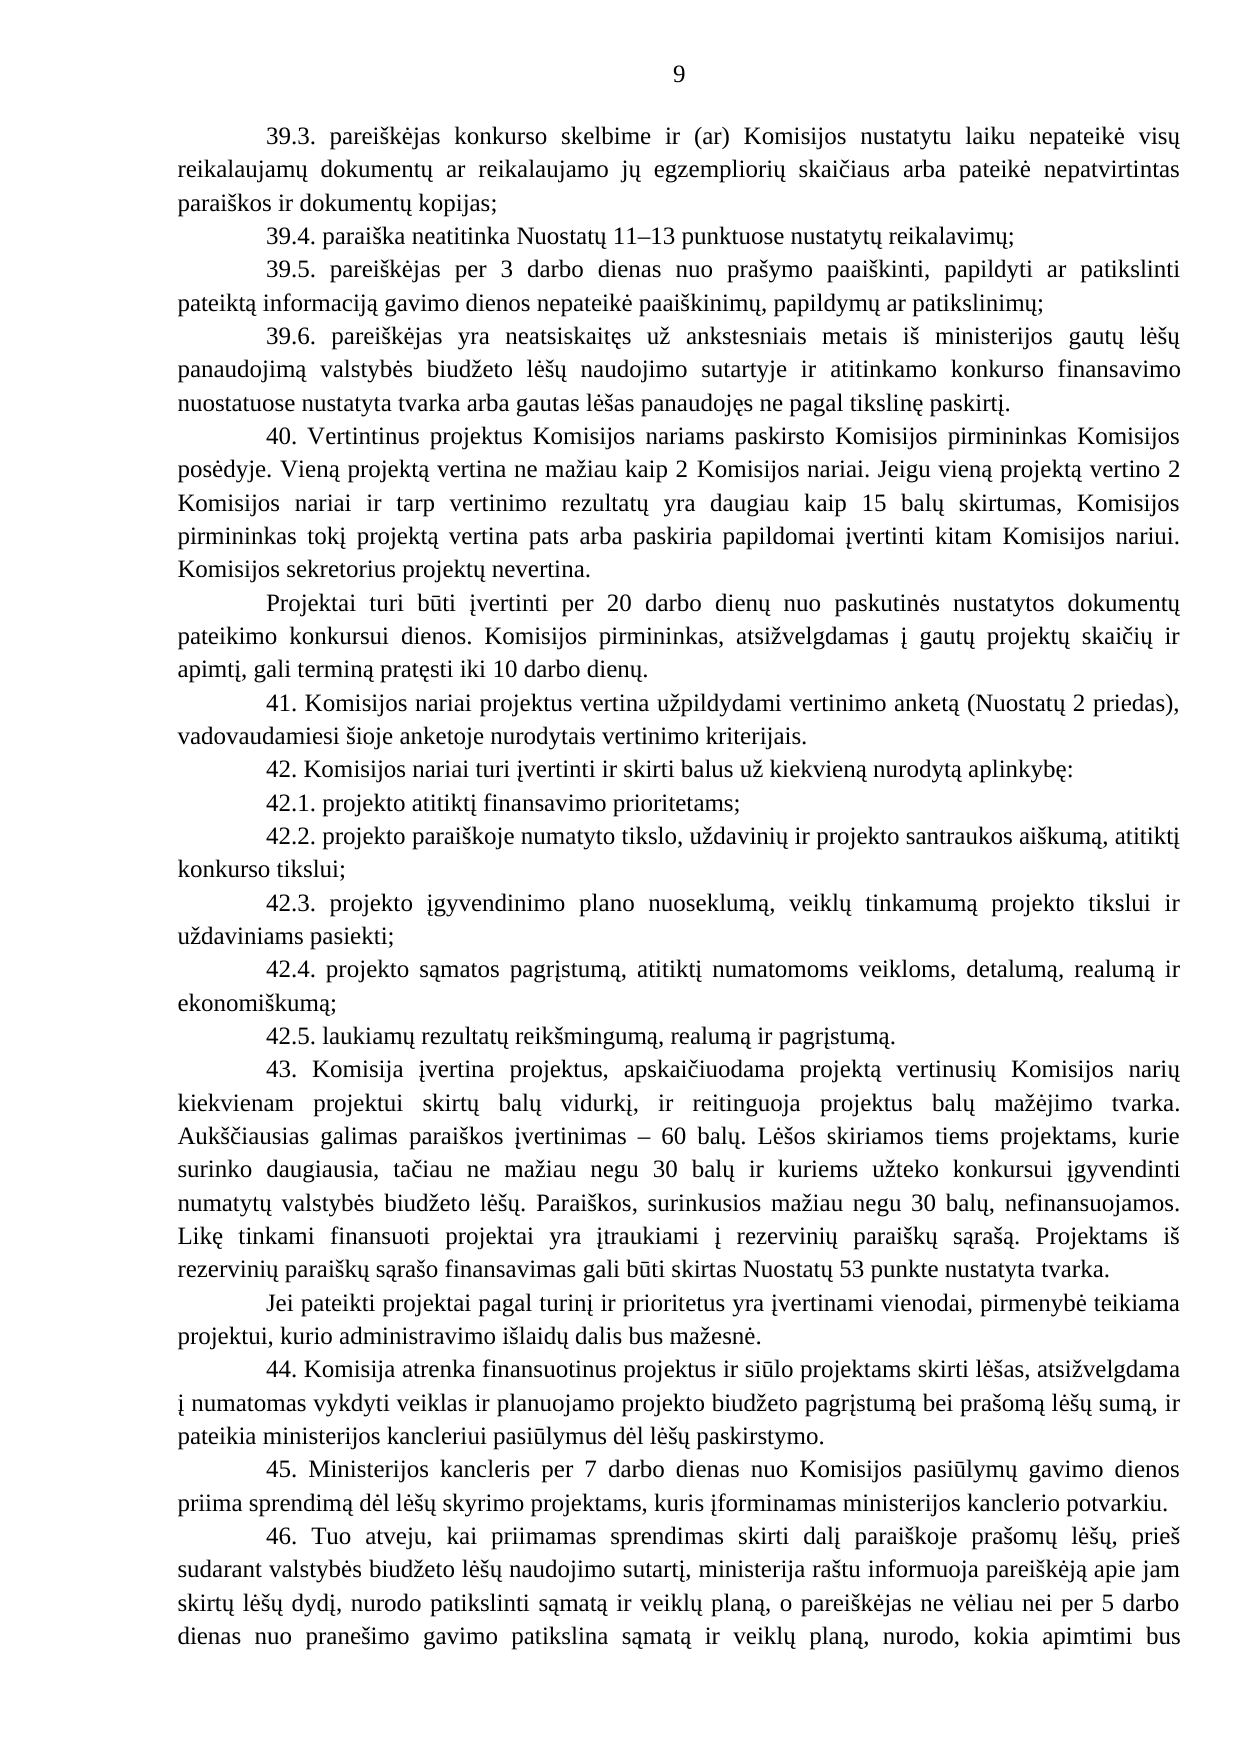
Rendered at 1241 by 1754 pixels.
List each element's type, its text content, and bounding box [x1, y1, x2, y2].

text 39.4. paraiška neatitinka Nuostatų 11–13 punktuose nustatytų reikalavimų; [177, 217, 1181, 250]
text Projektai turi būti įvertinti per 20 darbo dienų nuo paskutinės nustatytos dokumentų pateikimo konkursui dienos. Komisijos pirmininkas, atsižvelgdamas į gautų projektų skaičių ir apimtį, gali terminą pratęsti iki 10 darbo dienų. [177, 583, 1181, 683]
text 39.6. pareiškėjas yra neatsiskaitęs už ankstesniais metais iš ministerijos gautų lėšų panaudojimą valstybės biudžeto lėšų naudojimo sutartyje ir atitinkamo konkurso finansavimo nuostatuose nustatyta tvarka arba gautas lėšas panaudojęs ne pagal tikslinę paskirtį. [177, 317, 1181, 417]
text 42.5. laukiamų rezultatų reikšmingumą, realumą ir pagrįstumą. [177, 1017, 1181, 1050]
text 42. Komisijos nariai turi įvertinti ir skirti balus už kiekvieną nurodytą aplinkybę: [177, 750, 1181, 783]
text 46. Tuo atveju, kai priimamas sprendimas skirti dalį paraiškoje prašomų lėšų, prieš sudarant valstybės biudžeto lėšų naudojimo sutartį, ministerija raštu informuoja pareiškėją apie jam skirtų lėšų dydį, nurodo patikslinti sąmatą ir veiklų planą, o pareiškėjas ne vėliau nei per 5 darbo dienas nuo pranešimo gavimo patikslina sąmatą ir veiklų planą, nurodo, kokia apimtimi bus [177, 1517, 1181, 1650]
text 41. Komisijos nariai projektus vertina užpildydami vertinimo anketą (Nuostatų 2 priedas), vadovaudamiesi šioje anketoje nurodytais vertinimo kriterijais. [177, 683, 1181, 750]
text 40. Vertintinus projektus Komisijos nariams paskirsto Komisijos pirmininkas Komisijos posėdyje. Vieną projektą vertina ne mažiau kaip 2 Komisijos nariai. Jeigu vieną projektą vertino 2 Komisijos nariai ir tarp vertinimo rezultatų yra daugiau kaip 15 balų skirtumas, Komisijos pirmininkas tokį projektą vertina pats arba paskiria papildomai įvertinti kitam Komisijos nariui. Komisijos sekretorius projektų nevertina. [177, 417, 1181, 583]
text 45. Ministerijos kancleris per 7 darbo dienas nuo Komisijos pasiūlymų gavimo dienos priima sprendimą dėl lėšų skyrimo projektams, kuris įforminamas ministerijos kanclerio potvarkiu. [177, 1450, 1181, 1517]
text 39.5. pareiškėjas per 3 darbo dienas nuo prašymo paaiškinti, papildyti ar patikslinti pateiktą informaciją gavimo dienos nepateikė paaiškinimų, papildymų ar patikslinimų; [177, 250, 1181, 317]
text Jei pateikti projektai pagal turinį ir prioritetus yra įvertinami vienodai, pirmenybė teikiama projektui, kurio administravimo išlaidų dalis bus mažesnė. [177, 1283, 1181, 1350]
text 44. Komisija atrenka finansuotinus projektus ir siūlo projektams skirti lėšas, atsižvelgdama į numatomas vykdyti veiklas ir planuojamo projekto biudžeto pagrįstumą bei prašomą lėšų sumą, ir pateikia ministerijos kancleriui pasiūlymus dėl lėšų paskirstymo. [177, 1350, 1181, 1450]
text 42.1. projekto atitiktį finansavimo prioritetams; [177, 783, 1181, 817]
text 42.3. projekto įgyvendinimo plano nuoseklumą, veiklų tinkamumą projekto tikslui ir uždaviniams pasiekti; [177, 883, 1181, 950]
text 42.4. projekto sąmatos pagrįstumą, atitiktį numatomoms veikloms, detalumą, realumą ir ekonomiškumą; [177, 950, 1181, 1017]
text 43. Komisija įvertina projektus, apskaičiuodama projektą vertinusių Komisijos narių kiekvienam projektui skirtų balų vidurkį, ir reitinguoja projektus balų mažėjimo tvarka. Aukščiausias galimas paraiškos įvertinimas – 60 balų. Lėšos skiriamos tiems projektams, kurie surinko daugiausia, tačiau ne mažiau negu 30 balų ir kuriems užteko konkursui įgyvendinti numatytų valstybės biudžeto lėšų. Paraiškos, surinkusios mažiau negu 30 balų, nefinansuojamos. Likę tinkami finansuoti projektai yra įtraukiami į rezervinių paraiškų sąrašą. Projektams iš rezervinių paraiškų sąrašo finansavimas gali būti skirtas Nuostatų 53 punkte nustatyta tvarka. [177, 1050, 1181, 1283]
text 39.3. pareiškėjas konkurso skelbime ir (ar) Komisijos nustatytu laiku nepateikė visų reikalaujamų dokumentų ar reikalaujamo jų egzempliorių skaičiaus arba pateikė nepatvirtintas paraiškos ir dokumentų kopijas; [177, 117, 1181, 217]
text 42.2. projekto paraiškoje numatyto tikslo, uždavinių ir projekto santraukos aiškumą, atitiktį konkurso tikslui; [177, 817, 1181, 883]
